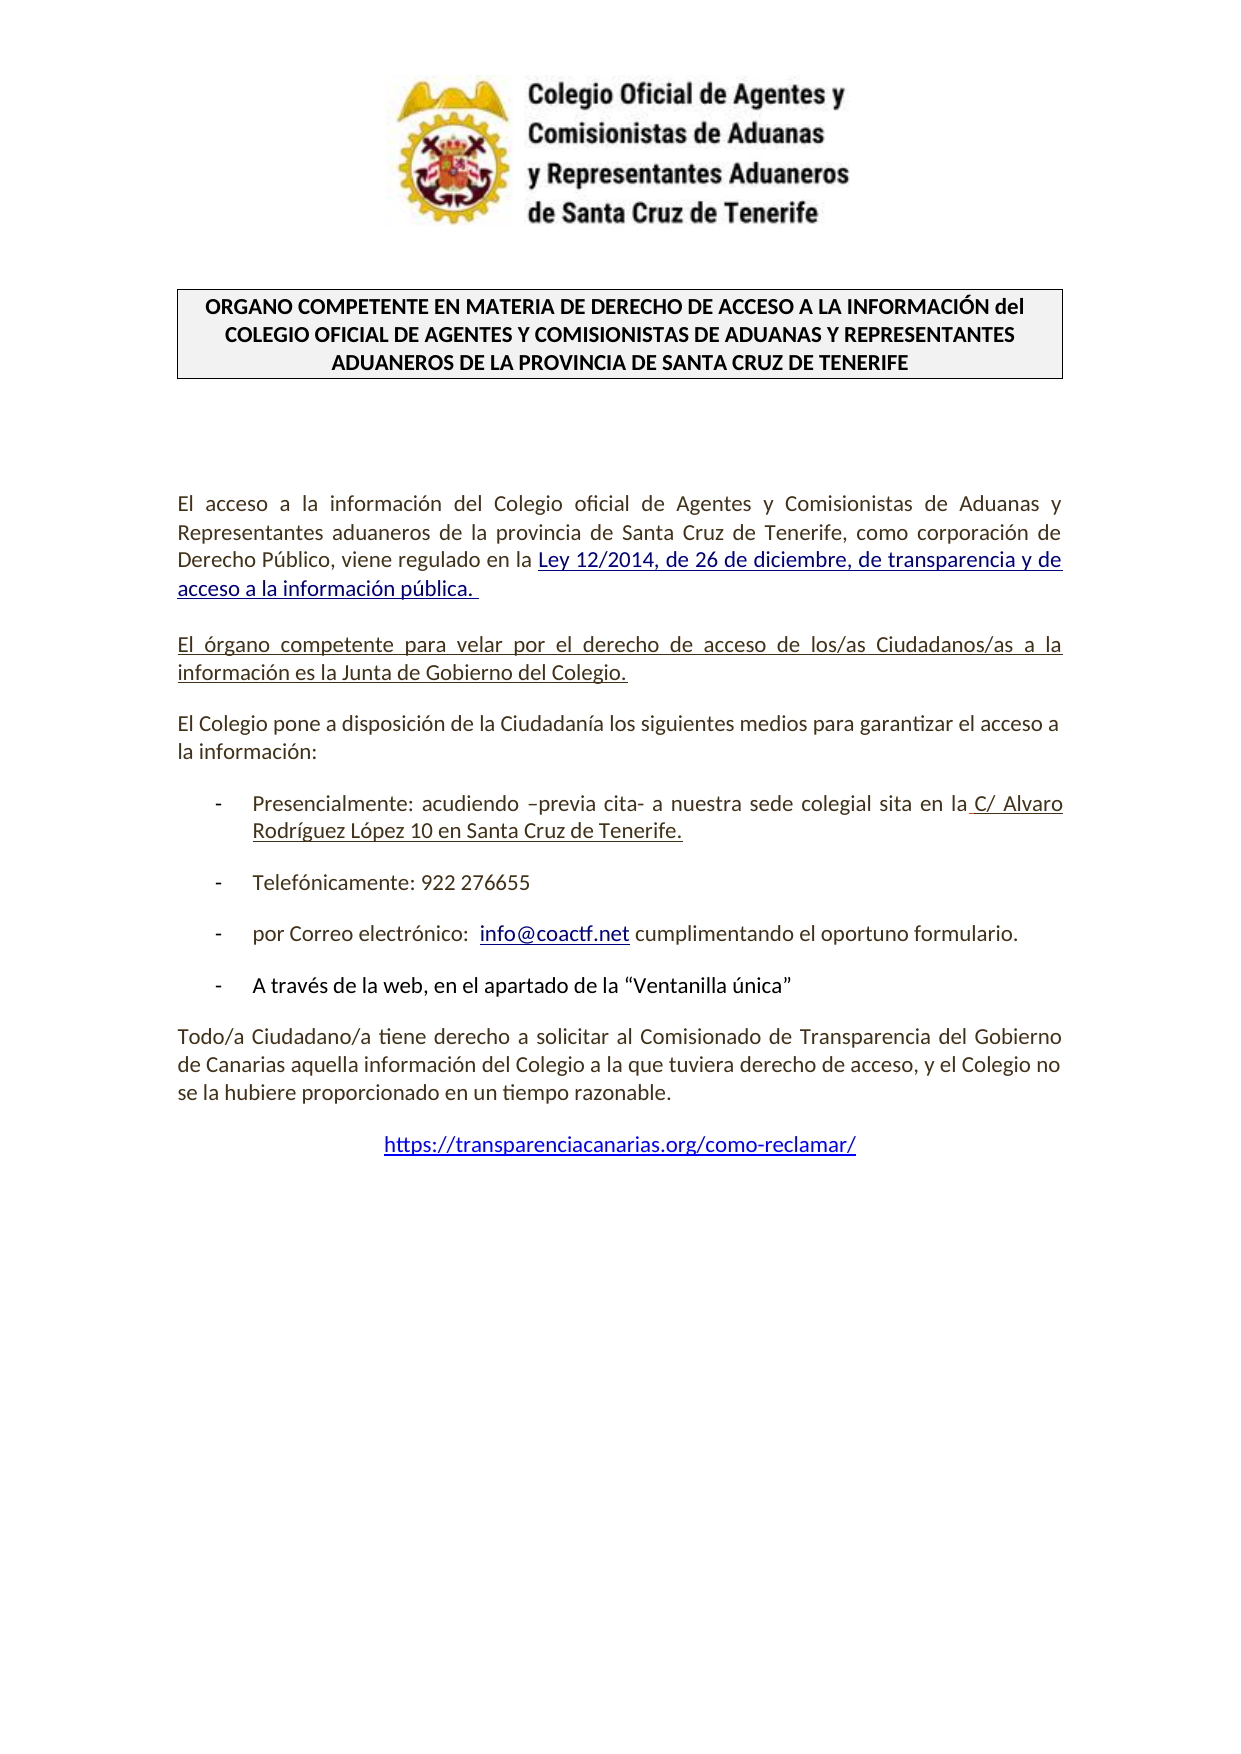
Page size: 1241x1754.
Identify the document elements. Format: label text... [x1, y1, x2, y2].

text El acceso a la información del Colegio oficial de Agentes y Comisionistas de Aduanas y Representantes aduaneros de la provincia de Santa Cruz de Tenerife, como corporación de Derecho Público, viene regulado en la Ley 12/2014, de 26 de diciembre, de transparencia y de acceso a la información pública. [177, 489, 1063, 602]
list Presencialmente: acudiendo –previa cita- a nuestra sede colegial sita en la C/ Alvaro Rodríguez López 10 en Santa Cruz de Tenerife. [215, 789, 1063, 845]
text El órgano competente para velar por el derecho de acceso de los/as Ciudadanos/as a la [177, 630, 1063, 654]
list Telefónicamente: 922 276655 [215, 868, 1063, 896]
text información es la Junta de Gobierno del Colegio. [177, 655, 1063, 686]
text COLEGIO OFICIAL DE AGENTES Y COMISIONISTAS DE ADUANAS Y REPRESENTANTES ADUANEROS DE LA PROVINCIA DE SANTA CRUZ DE TENERIFE [178, 317, 1062, 378]
list por Correo electrónico: info@coactf.net cumplimentando el oportuno formulario. [215, 919, 1063, 948]
text ORGANO COMPETENTE EN MATERIA DE DERECHO DE ACCESO A LA INFORMACIÓN del [178, 290, 1062, 317]
text Todo/a Ciudadano/a tiene derecho a solicitar al Comisionado de Transparencia del Gobierno de Canarias aquella información del Colegio a la que tuviera derecho de acceso, y el Colegio no se la hubiere proporcionado en un tiempo razonable. [177, 1022, 1063, 1107]
text El Colegio pone a disposición de la Ciudadanía los siguientes medios para garantizar el acceso a la información: [177, 709, 1063, 765]
list A través de la web, en el apartado de la “Ventanilla única” [215, 971, 1063, 999]
text https://transparenciacanarias.org/como-reclamar/ [177, 1130, 1063, 1158]
